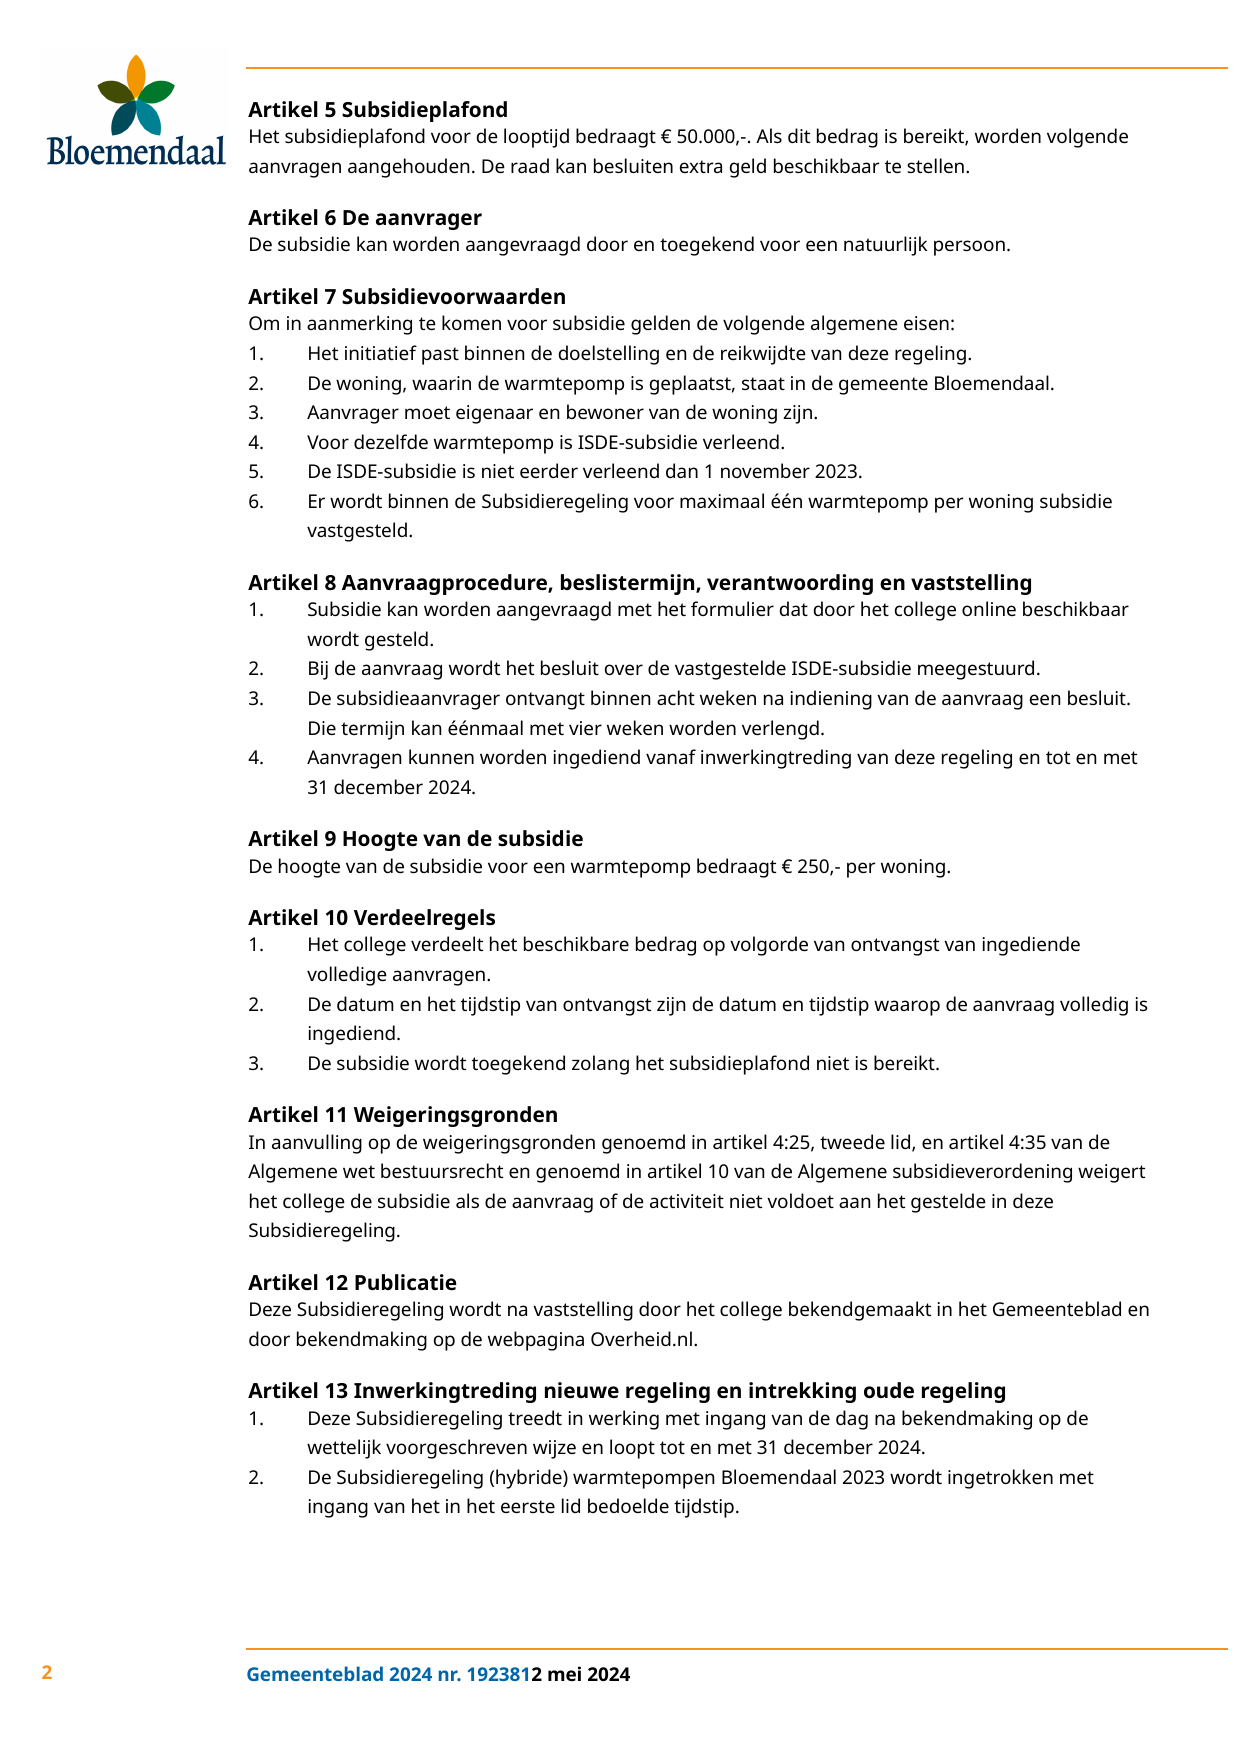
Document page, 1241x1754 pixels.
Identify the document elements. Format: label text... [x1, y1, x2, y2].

text Artikel 5 Subsidieplafond [248, 95, 1152, 123]
text Artikel 10 Verdeelregels [248, 903, 1152, 932]
text Artikel 8 Aanvraagprocedure, beslistermijn, verantwoording en vaststelling [248, 568, 1152, 596]
list De Subsidieregeling (hybride) warmtepompen Bloemendaal 2023 wordt ingetrokken met ingang van het in het eerste lid bedoelde tijdstip. [248, 1464, 1152, 1519]
text De hoogte van de subsidie voor een warmtepomp bedraagt € 250,- per woning. [248, 853, 1152, 878]
list Deze Subsidieregeling treedt in werking met ingang van de dag na bekendmaking op de wettelijk voorgeschreven wijze en loopt tot en met 31 december 2024. [248, 1405, 1152, 1460]
text Artikel 9 Hoogte van de subsidie [248, 824, 1152, 853]
text Artikel 13 Inwerkingtreding nieuwe regeling en intrekking oude regeling [248, 1376, 1152, 1405]
text Artikel 12 Publicatie [248, 1268, 1152, 1296]
list Het college verdeelt het beschikbare bedrag op volgorde van ontvangst van ingediende volledige aanvragen. [248, 932, 1152, 987]
list Het initiatief past binnen de doelstelling en de reikwijdte van deze regeling. [248, 340, 1152, 366]
list De woning, waarin de warmtepomp is geplaatst, staat in de gemeente Bloemendaal. [248, 370, 1152, 395]
text Het subsidieplafond voor de looptijd bedraagt € 50.000,-. Als dit bedrag is bereikt, worden volgende aanvragen aangehouden. De raad kan besluiten extra geld beschikbaar te stellen. [248, 123, 1152, 178]
text Artikel 7 Subsidievoorwaarden [248, 282, 1152, 311]
list Er wordt binnen de Subsidieregeling voor maximaal één warmtepomp per woning subsidie vastgesteld. [248, 488, 1152, 543]
text Deze Subsidieregeling wordt na vaststelling door het college bekendgemaakt in het Gemeenteblad en door bekendmaking op de webpagina Overheid.nl. [248, 1296, 1152, 1352]
text In aanvulling op de weigeringsgronden genoemd in artikel 4:25, tweede lid, en artikel 4:35 van de Algemene wet bestuursrecht en genoemd in artikel 10 van de Algemene subsidieverordening weigert het college de subsidie als de aanvraag of de activiteit niet voldoet aan het gestelde in deze Subsidieregeling. [248, 1129, 1152, 1243]
text Om in aanmerking te komen voor subsidie gelden de volgende algemene eisen: [248, 311, 1152, 336]
text De subsidie kan worden aangevraagd door en toegekend voor een natuurlijk persoon. [248, 232, 1152, 257]
list Subsidie kan worden aangevraagd met het formulier dat door het college online beschikbaar wordt gesteld. [248, 596, 1152, 652]
text Artikel 6 De aanvrager [248, 203, 1152, 232]
list Aanvrager moet eigenaar en bewoner van de woning zijn. [248, 399, 1152, 425]
text Artikel 11 Weigeringsgronden [248, 1100, 1152, 1129]
list Aanvragen kunnen worden ingediend vanaf inwerkingtreding van deze regeling en tot en met 31 december 2024. [248, 744, 1152, 800]
list De subsidie wordt toegekend zolang het subsidieplafond niet is bereikt. [248, 1050, 1152, 1076]
list De datum en het tijdstip van ontvangst zijn de datum en tijdstip waarop de aanvraag volledig is ingediend. [248, 991, 1152, 1046]
list De subsidieaanvrager ontvangt binnen acht weken na indiening van de aanvraag een besluit. Die termijn kan éénmaal met vier weken worden verlengd. [248, 685, 1152, 741]
list De ISDE-subsidie is niet eerder verleend dan 1 november 2023. [248, 458, 1152, 484]
picture [41, 47, 231, 172]
list Bij de aanvraag wordt het besluit over de vastgestelde ISDE-subsidie meegestuurd. [248, 656, 1152, 681]
list Voor dezelfde warmtepomp is ISDE-subsidie verleend. [248, 429, 1152, 454]
